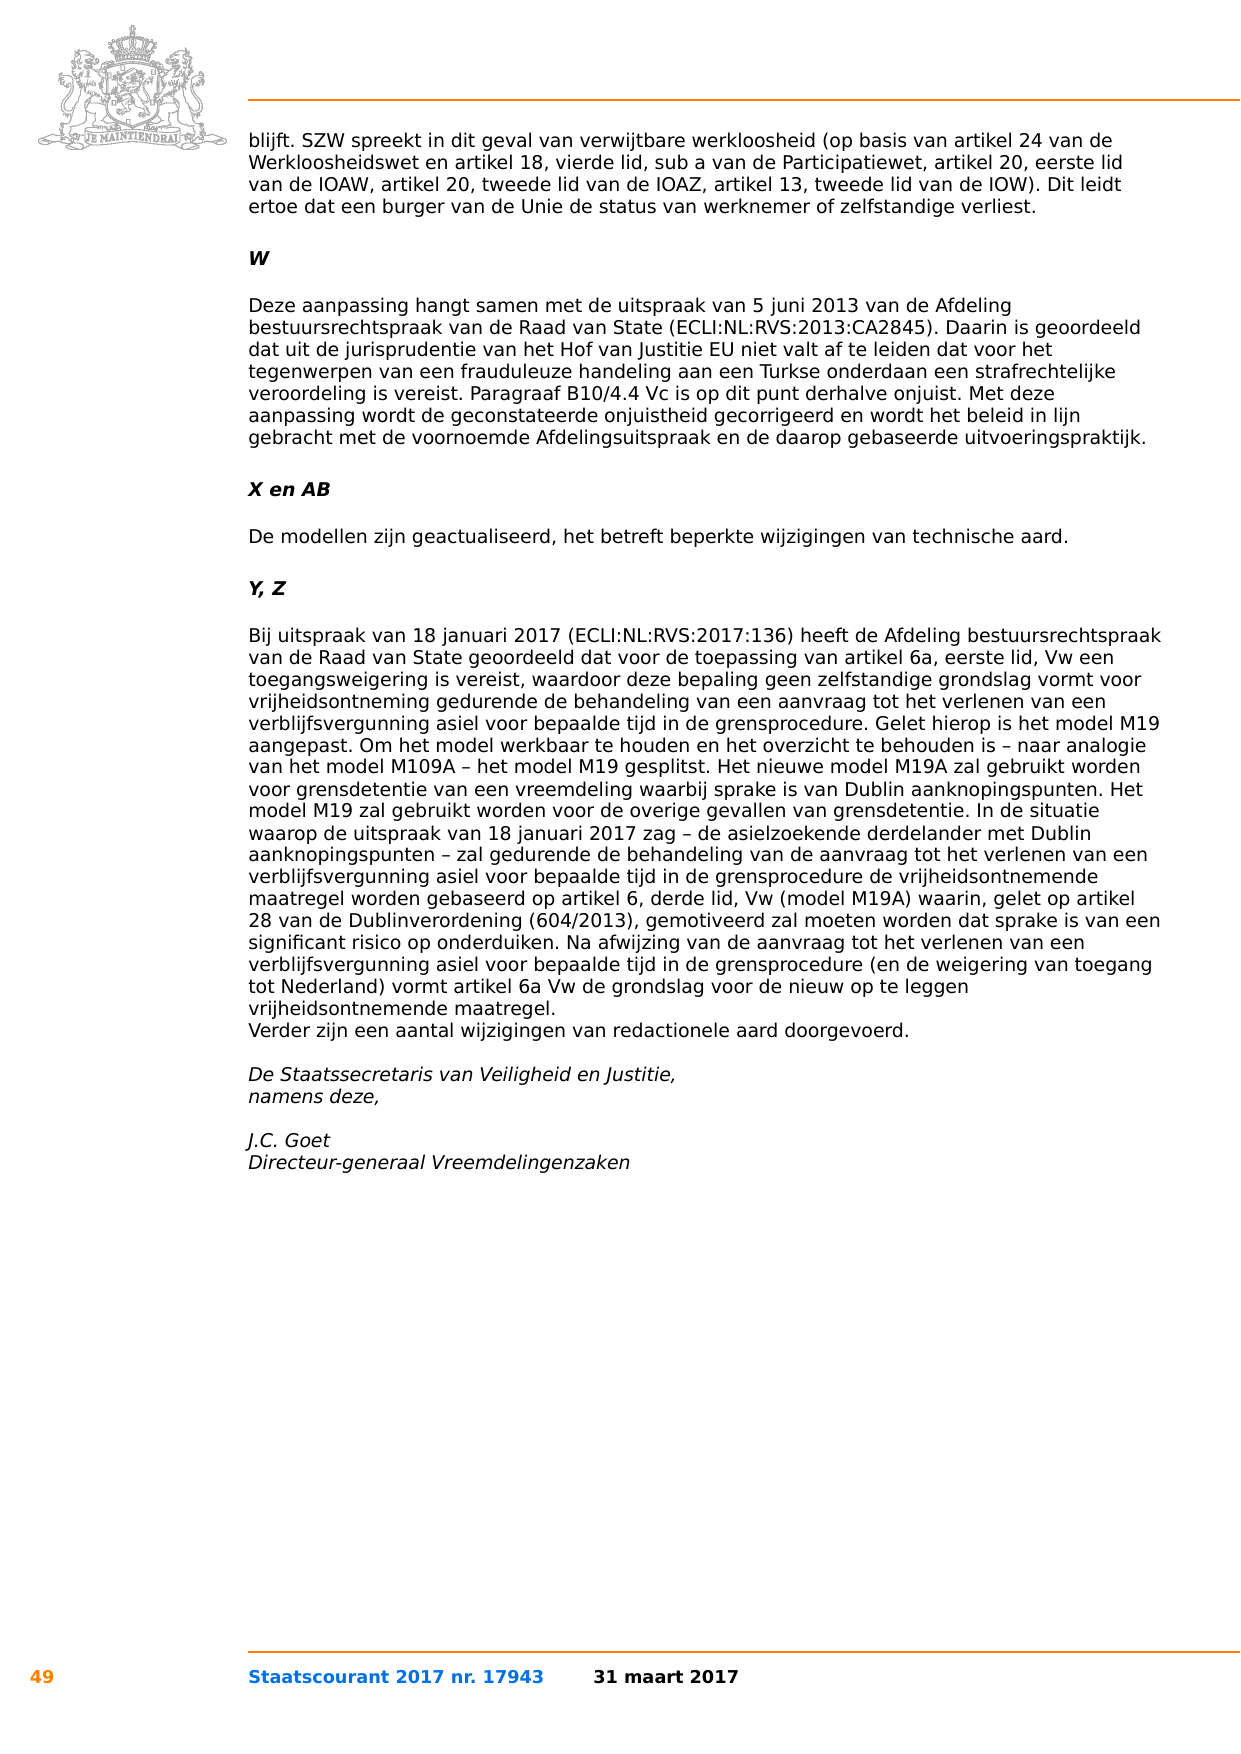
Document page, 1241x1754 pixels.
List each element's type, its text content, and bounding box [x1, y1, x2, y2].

subtitle X en AB [248, 479, 1163, 501]
picture [38, 25, 227, 150]
text blijft. SZW spreekt in dit geval van verwijtbare werkloosheid (op basis van artikel 24 van de Werkloosheidswet en artikel 18, vierde lid, sub a van de Participatiewet, artikel 20, eerste lid van de IOAW, artikel 20, tweede lid van de IOAZ, artikel 13, tweede lid van de IOW). Dit leidt ertoe dat een burger van de Unie de status van werknemer of zelfstandige verliest. [248, 130, 1163, 218]
text Bij uitspraak van 18 januari 2017 (ECLI:NL:RVS:2017:136) heeft de Afdeling bestuursrechtspraak van de Raad van State geoordeeld dat voor de toepassing van artikel 6a, eerste lid, Vw een toegangsweigering is vereist, waardoor deze bepaling geen zelfstandige grondslag vormt voor vrijheidsontneming gedurende de behandeling van een aanvraag tot het verlenen van een verblijfsvergunning asiel voor bepaalde tijd in de grensprocedure. Gelet hierop is het model M19 aangepast. Om het model werkbaar te houden en het overzicht te behouden is – naar analogie van het model M109A – het model M19 gesplitst. Het nieuwe model M19A zal gebruikt worden voor grensdetentie van een vreemdeling waarbij sprake is van Dublin aanknopingspunten. Het model M19 zal gebruikt worden voor de overige gevallen van grensdetentie. In de situatie waarop de uitspraak van 18 januari 2017 zag – de asielzoekende derdelander met Dublin aanknopingspunten – zal gedurende de behandeling van de aanvraag tot het verlenen van een verblijfsvergunning asiel voor bepaalde tijd in de grensprocedure de vrijheidsontnemende maatregel worden gebaseerd op artikel 6, derde lid, Vw (model M19A) waarin, gelet op artikel 28 van de Dublinverordening (604/2013), gemotiveerd zal moeten worden dat sprake is van een significant risico op onderduiken. Na afwijzing van de aanvraag tot het verlenen van een verblijfsvergunning asiel voor bepaalde tijd in de grensprocedure (en de weigering van toegang tot Nederland) vormt artikel 6a Vw de grondslag voor de nieuw op te leggen vrijheidsontnemende maatregel. [248, 624, 1163, 1020]
text Verder zijn een aantal wijzigingen van redactionele aard doorgevoerd. [248, 1020, 1163, 1042]
text Deze aanpassing hangt samen met de uitspraak van 5 juni 2013 van de Afdeling bestuursrechtspraak van de Raad van State (ECLI:NL:RVS:2013:CA2845). Daarin is geoordeeld dat uit de jurisprudentie van het Hof van Justitie EU niet valt af te leiden dat voor het tegenwerpen van een frauduleuze handeling aan een Turkse onderdaan een strafrechtelijke veroordeling is vereist. Paragraaf B10/4.4 Vc is op dit punt derhalve onjuist. Met deze aanpassing wordt de geconstateerde onjuistheid gecorrigeerd en wordt het beleid in lijn gebracht met de voornoemde Afdelingsuitspraak en de daarop gebaseerde uitvoeringspraktijk. [248, 295, 1163, 449]
text De modellen zijn geactualiseerd, het betreft beperkte wijzigingen van technische aard. [248, 526, 1163, 548]
text De Staatssecretaris van Veiligheid en Justitie, namens deze, J.C. Goet Directeur-generaal Vreemdelingenzaken [248, 1064, 1163, 1174]
subtitle Y, Z [248, 578, 1163, 599]
subtitle W [248, 248, 1163, 270]
